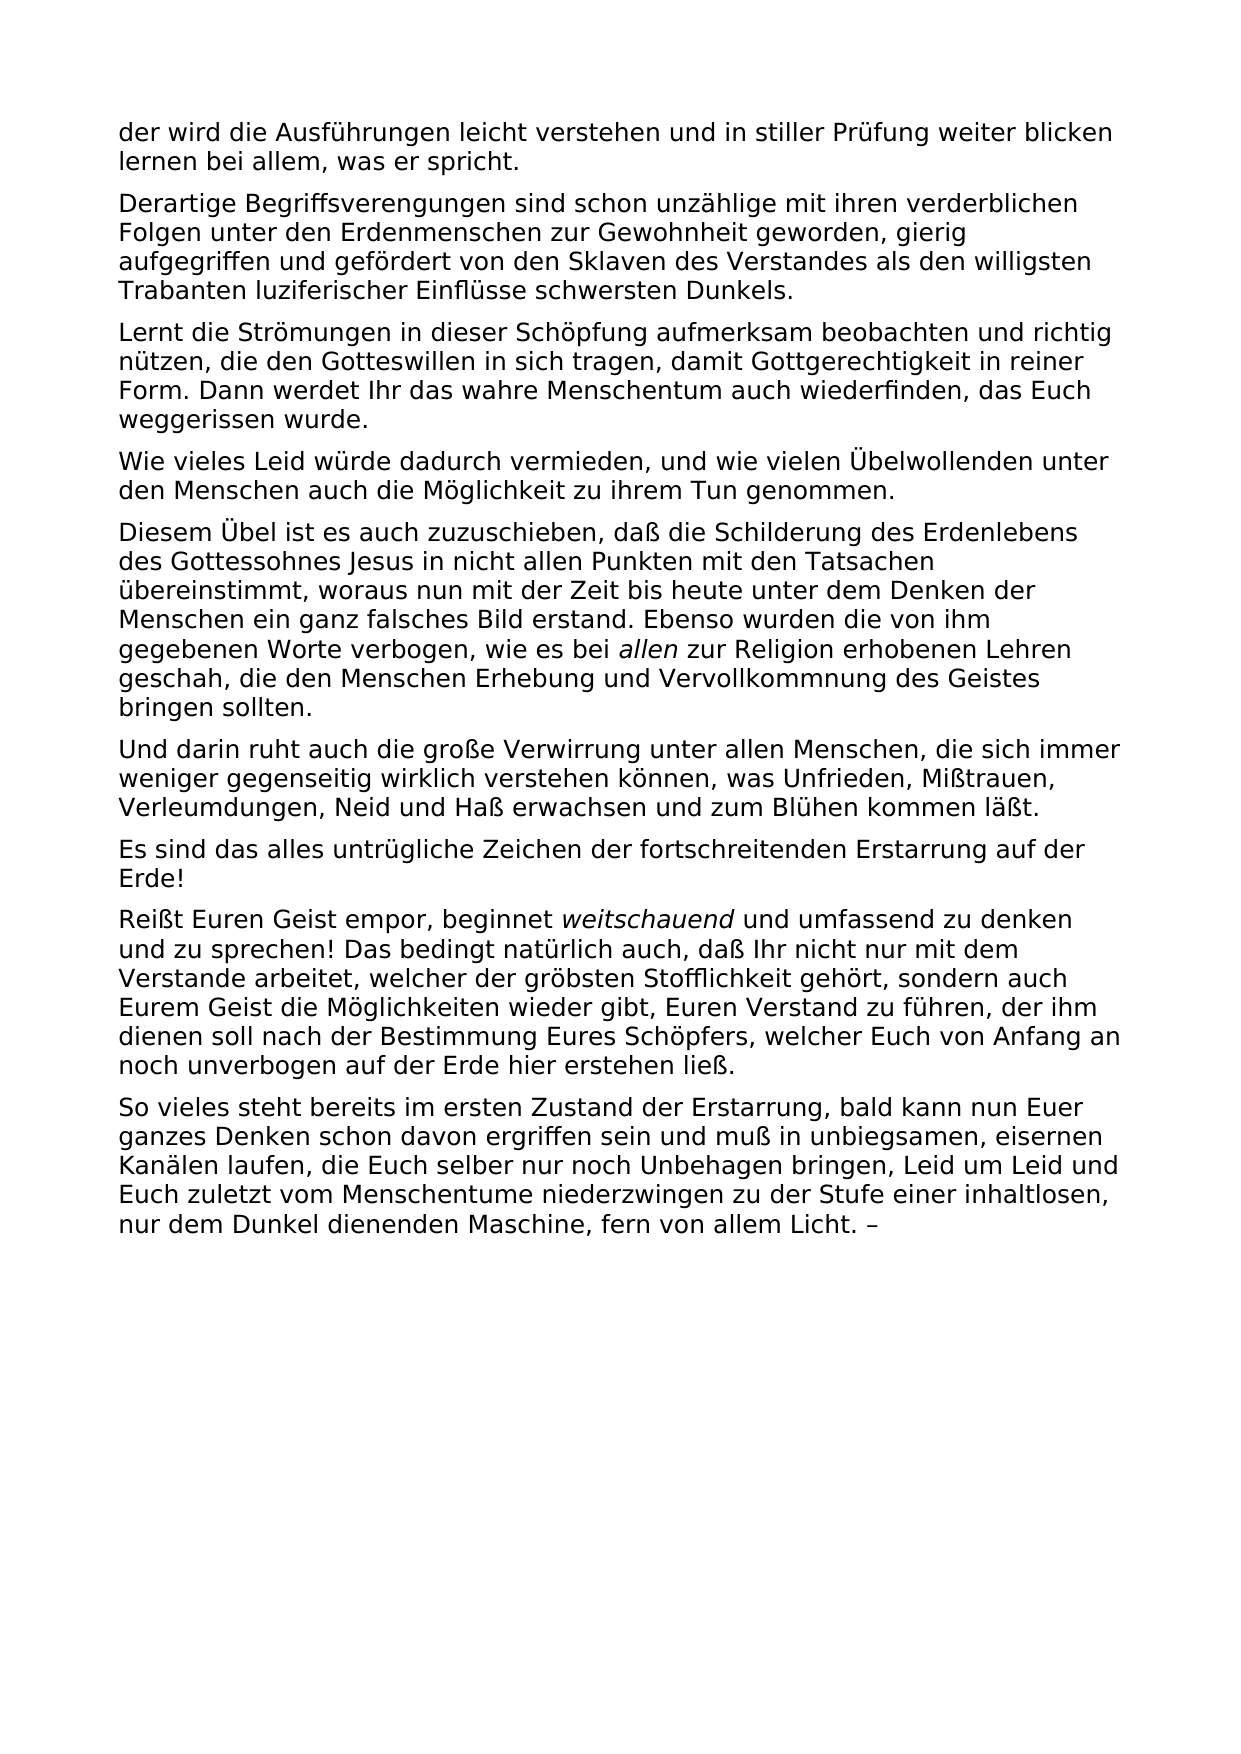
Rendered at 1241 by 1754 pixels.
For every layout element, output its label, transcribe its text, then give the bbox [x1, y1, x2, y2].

text So vieles steht bereits im ersten Zustand der Erstarrung, bald kann nun Euer ganzes Denken schon davon ergriffen sein und muß in unbiegsamen, eisernen Kanälen laufen, die Euch selber nur noch Unbehagen bringen, Leid um Leid und Euch zuletzt vom Menschentume niederzwingen zu der Stufe einer inhaltlosen, nur dem Dunkel dienenden Maschine, fern von allem Licht. – [118, 1093, 1122, 1239]
text Und darin ruht auch die große Verwirrung unter allen Menschen, die sich immer weniger gegenseitig wirklich verstehen können, was Unfrieden, Mißtrauen, Verleumdungen, Neid und Haß erwachsen und zum Blühen kommen läßt. [118, 735, 1122, 822]
text Es sind das alles untrügliche Zeichen der fortschreitenden Erstarrung auf der Erde! [118, 835, 1122, 893]
text Lernt die Strömungen in dieser Schöpfung aufmerksam beobachten und richtig nützen, die den Gotteswillen in sich tragen, damit Gottgerechtigkeit in reiner Form. Dann werdet Ihr das wahre Menschentum auch wiederfinden, das Euch weggerissen wurde. [118, 318, 1122, 435]
text der wird die Ausführungen leicht verstehen und in stiller Prüfung weiter blicken lernen bei allem, was er spricht. [118, 118, 1122, 176]
text Diesem Übel ist es auch zuzuschieben, daß die Schilderung des Erdenlebens des Gottessohnes Jesus in nicht allen Punkten mit den Tatsachen übereinstimmt, woraus nun mit der Zeit bis heute unter dem Denken der Menschen ein ganz falsches Bild erstand. Ebenso wurden die von ihm gegebenen Worte verbogen, wie es bei allen zur Religion erhobenen Lehren geschah, die den Menschen Erhebung und Vervollkommnung des Geistes bringen sollten. [118, 518, 1122, 722]
text Wie vieles Leid würde dadurch vermieden, und wie vielen Übelwollenden unter den Menschen auch die Möglichkeit zu ihrem Tun genommen. [118, 447, 1122, 506]
text Reißt Euren Geist empor, beginnet weitschauend und umfassend zu denken und zu sprechen! Das bedingt natürlich auch, daß Ihr nicht nur mit dem Verstande arbeitet, welcher der gröbsten Stofflichkeit gehört, sondern auch Eurem Geist die Möglichkeiten wieder gibt, Euren Verstand zu führen, der ihm dienen soll nach der Bestimmung Eures Schöpfers, welcher Euch von Anfang an noch unverbogen auf der Erde hier erstehen ließ. [118, 906, 1122, 1081]
text Derartige Begriffsverengungen sind schon unzählige mit ihren verderblichen Folgen unter den Erdenmenschen zur Gewohnheit geworden, gierig aufgegriffen und gefördert von den Sklaven des Verstandes als den willigsten Trabanten luziferischer Einflüsse schwersten Dunkels. [118, 189, 1122, 306]
